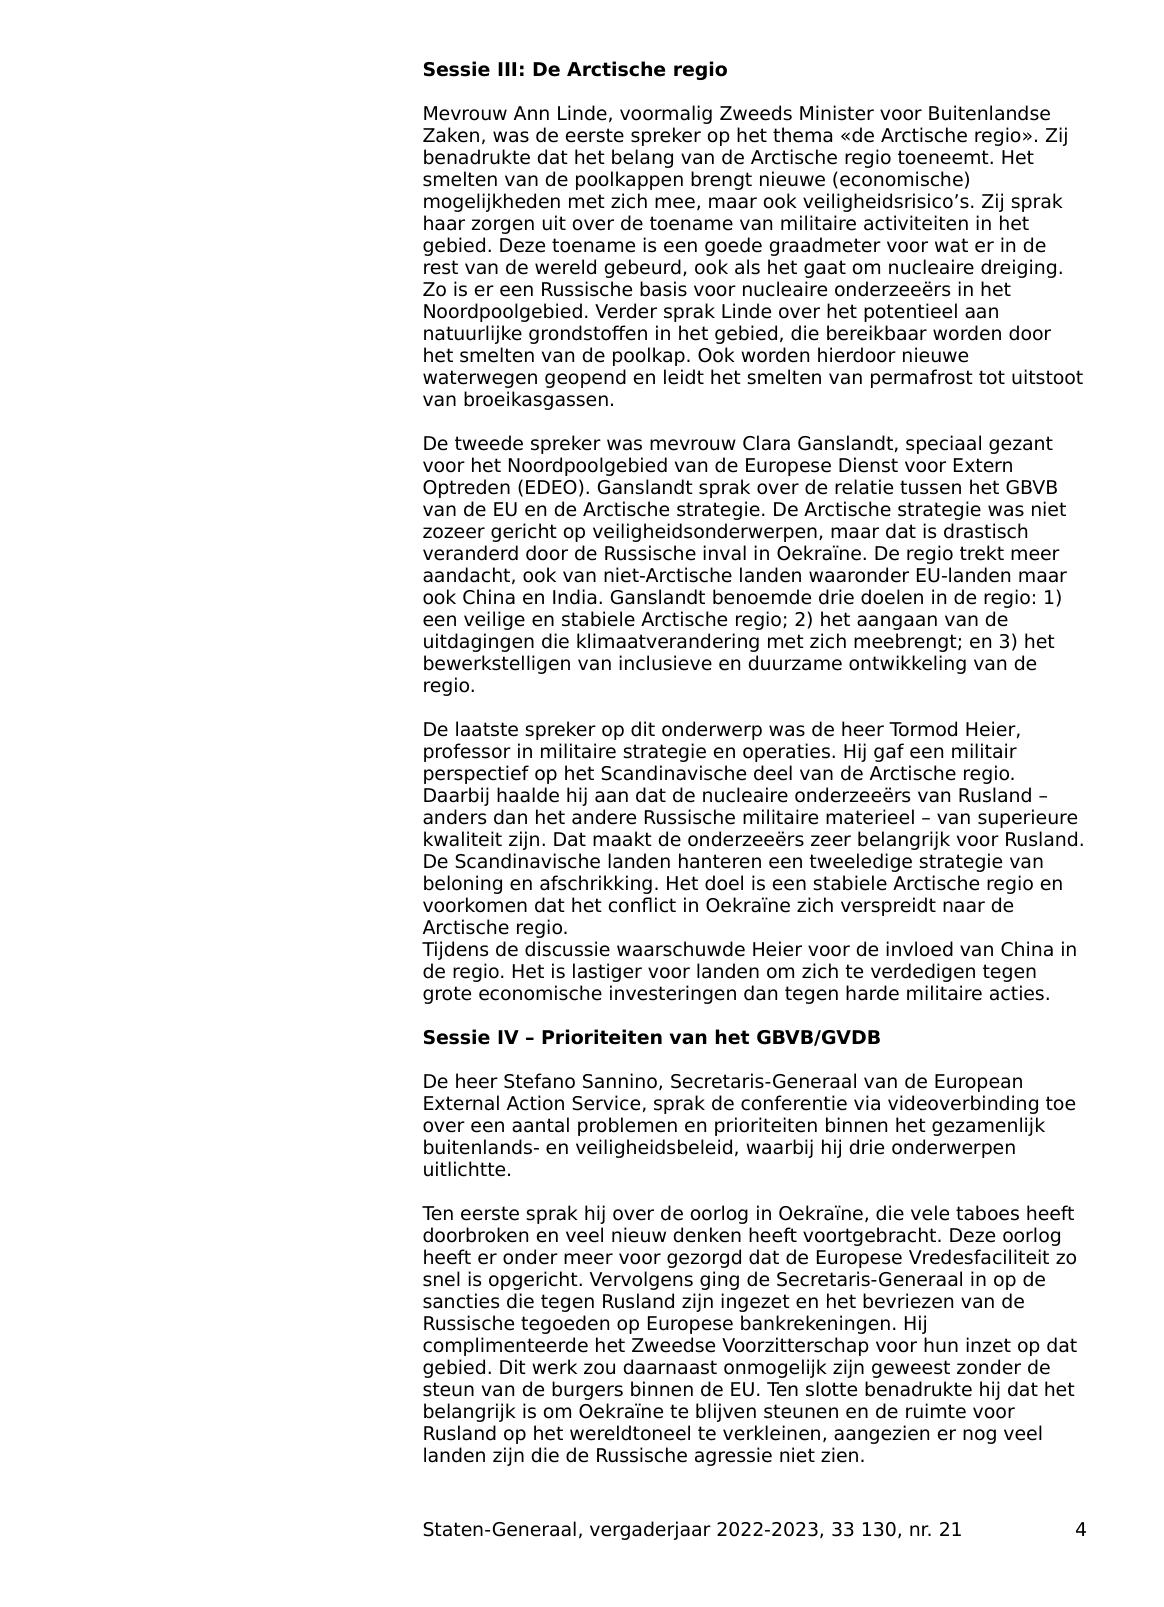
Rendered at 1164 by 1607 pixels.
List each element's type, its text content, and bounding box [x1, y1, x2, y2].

text De laatste spreker op dit onderwerp was de heer Tormod Heier, professor in militaire strategie en operaties. Hij gaf een militair perspectief op het Scandinavische deel van de Arctische regio. Daarbij haalde hij aan dat de nucleaire onderzeeërs van Rusland – anders dan het andere Russische militaire materieel – van superieure kwaliteit zijn. Dat maakt de onderzeeërs zeer belangrijk voor Rusland. [422, 719, 1087, 851]
text De heer Stefano Sannino, Secretaris-Generaal van de European External Action Service, sprak de conferentie via videoverbinding toe over een aantal problemen en prioriteiten binnen het gezamenlijk buitenlands- en veiligheidsbeleid, waarbij hij drie onderwerpen uitlichtte. [422, 1071, 1087, 1181]
text Ten eerste sprak hij over de oorlog in Oekraïne, die vele taboes heeft doorbroken en veel nieuw denken heeft voortgebracht. Deze oorlog heeft er onder meer voor gezorgd dat de Europese Vredesfaciliteit zo snel is opgericht. Vervolgens ging de Secretaris-Generaal in op de sancties die tegen Rusland zijn ingezet en het bevriezen van de Russische tegoeden op Europese bankrekeningen. Hij complimenteerde het Zweedse Voorzitterschap voor hun inzet op dat gebied. Dit werk zou daarnaast onmogelijk zijn geweest zonder de steun van de burgers binnen de EU. Ten slotte benadrukte hij dat het belangrijk is om Oekraïne te blijven steunen en de ruimte voor Rusland op het wereldtoneel te verkleinen, aangezien er nog veel landen zijn die de Russische agressie niet zien. [422, 1203, 1087, 1467]
text Tijdens de discussie waarschuwde Heier voor de invloed van China in de regio. Het is lastiger voor landen om zich te verdedigen tegen grote economische investeringen dan tegen harde militaire acties. [422, 939, 1087, 1005]
text Mevrouw Ann Linde, voormalig Zweeds Minister voor Buitenlandse Zaken, was de eerste spreker op het thema «de Arctische regio». Zij benadrukte dat het belang van de Arctische regio toeneemt. Het smelten van de poolkappen brengt nieuwe (economische) mogelijkheden met zich mee, maar ook veiligheidsrisico’s. Zij sprak haar zorgen uit over de toename van militaire activiteiten in het gebied. Deze toename is een goede graadmeter voor wat er in de rest van de wereld gebeurd, ook als het gaat om nucleaire dreiging. Zo is er een Russische basis voor nucleaire onderzeeërs in het Noordpoolgebied. Verder sprak Linde over het potentieel aan natuurlijke grondstoffen in het gebied, die bereikbaar worden door het smelten van de poolkap. Ook worden hierdoor nieuwe waterwegen geopend en leidt het smelten van permafrost tot uitstoot van broeikasgassen. [422, 103, 1087, 411]
text De tweede spreker was mevrouw Clara Ganslandt, speciaal gezant voor het Noordpoolgebied van de Europese Dienst voor Extern Optreden (EDEO). Ganslandt sprak over de relatie tussen het GBVB van de EU en de Arctische strategie. De Arctische strategie was niet zozeer gericht op veiligheidsonderwerpen, maar dat is drastisch veranderd door de Russische inval in Oekraïne. De regio trekt meer aandacht, ook van niet-Arctische landen waaronder EU-landen maar ook China en India. Ganslandt benoemde drie doelen in de regio: 1) een veilige en stabiele Arctische regio; 2) het aangaan van de uitdagingen die klimaatverandering met zich meebrengt; en 3) het bewerkstelligen van inclusieve en duurzame ontwikkeling van de regio. [422, 433, 1087, 697]
text De Scandinavische landen hanteren een tweeledige strategie van beloning en afschrikking. Het doel is een stabiele Arctische regio en voorkomen dat het conflict in Oekraïne zich verspreidt naar de Arctische regio. [422, 851, 1087, 939]
subtitle Sessie IV – Prioriteiten van het GBVB/GVDB [422, 1027, 1087, 1049]
subtitle Sessie III: De Arctische regio [422, 59, 1087, 81]
